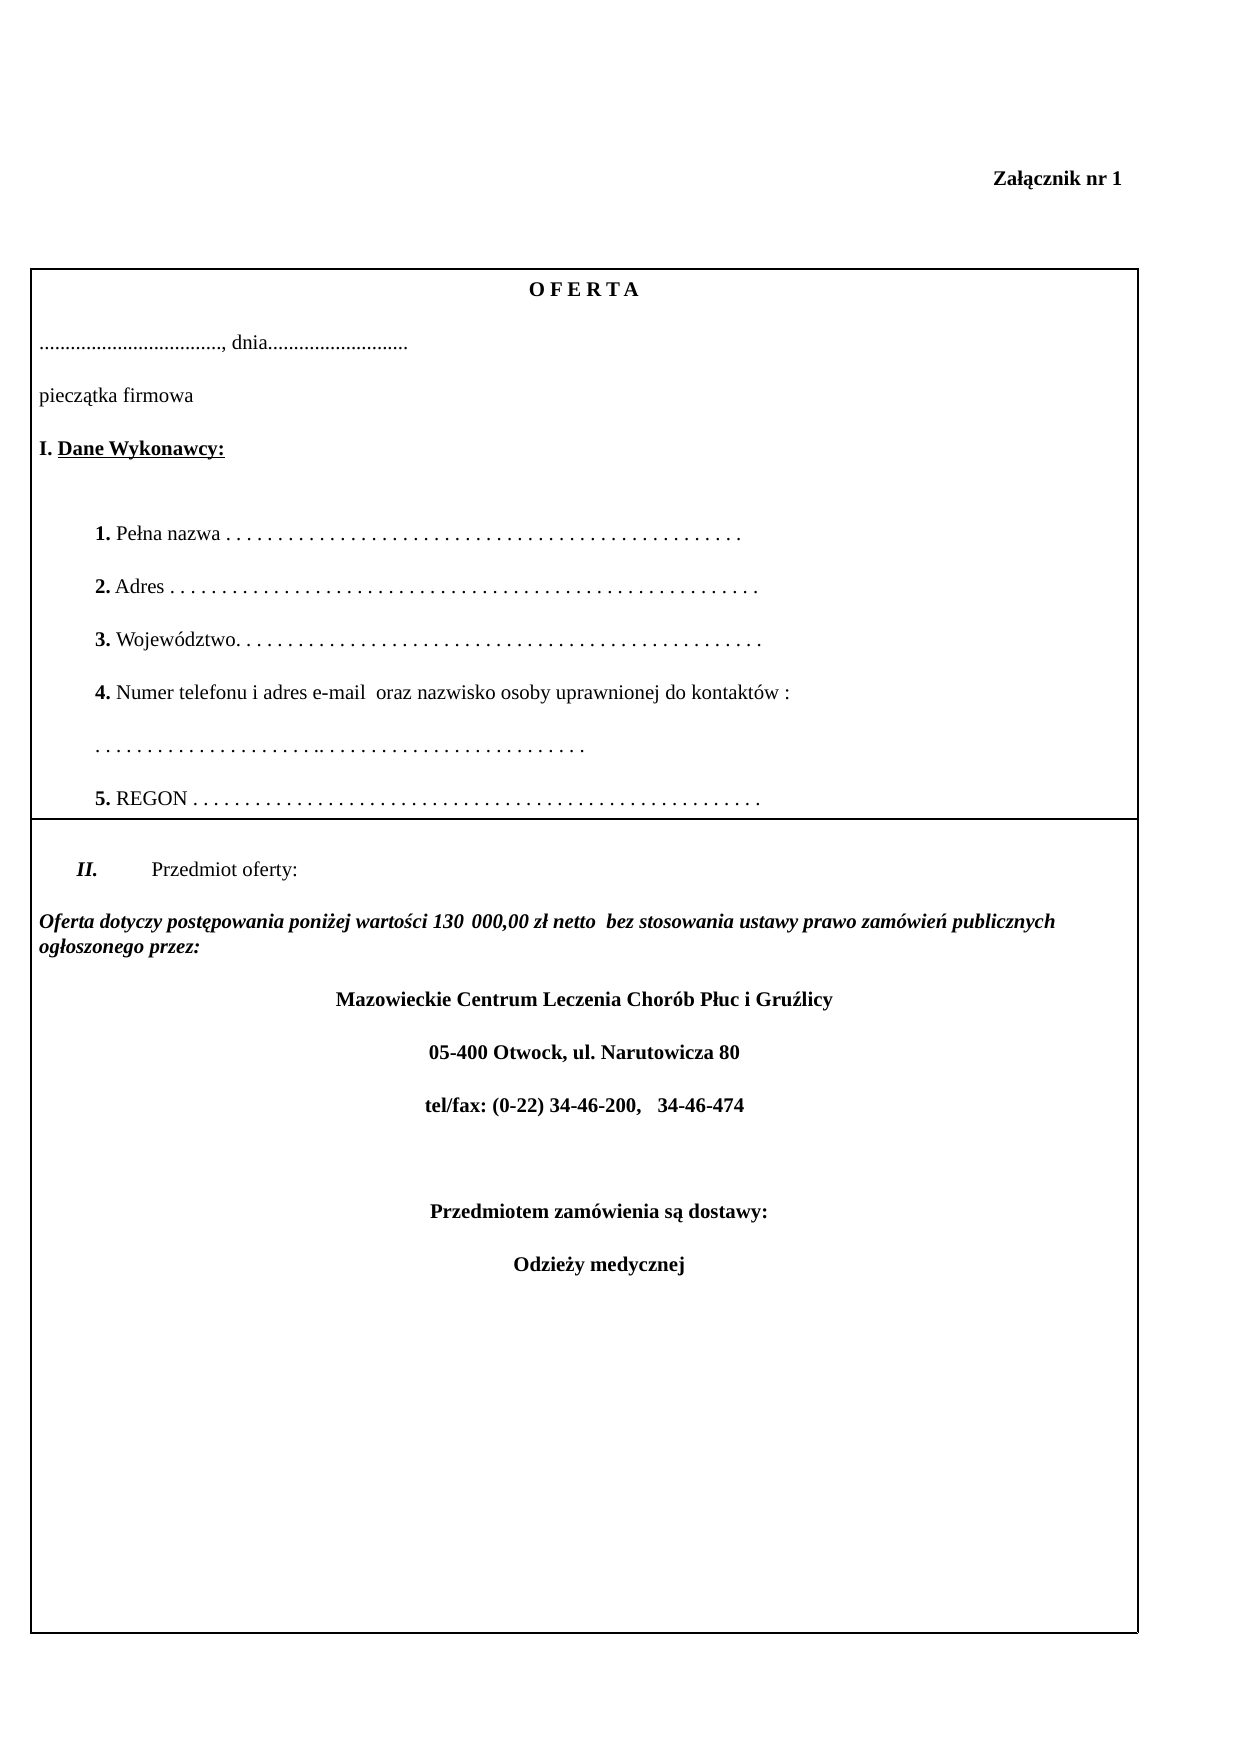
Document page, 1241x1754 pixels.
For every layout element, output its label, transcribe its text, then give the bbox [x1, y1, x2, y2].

table_cell Przedmiot oferty: Oferta dotyczy postępowania poniżej wartości 130 000,00 zł netto bez stosowania ustawy prawo zamówień publicznych ogłoszonego przez: Mazowieckie Centrum Leczenia Chorób Płuc i Gruźlicy 05-400 Otwock, ul. Narutowicza 80 tel/fax: (0-22) 34-46-200, 34-46-474 Przedmiotem zamówienia są dostawy: Odzieży medycznej [32, 820, 1137, 1631]
table_header O F E R T A ..................................., dnia........................... pieczątka firmowa I. Dane Wykonawcy: 1. Pełna nazwa . . . . . . . . . . . . . . . . . . . . . . . . . . . . . . . . . . . . . . . . . . . . . . . . . . 2. Adres . . . . . . . . . . . . . . . . . . . . . . . . . . . . . . . . . . . . . . . . . . . . . . . . . . . . . . . . . 3. Województwo. . . . . . . . . . . . . . . . . . . . . . . . . . . . . . . . . . . . . . . . . . . . . . . . . . . 4. Numer telefonu i adres e-mail oraz nazwisko osoby uprawnionej do kontaktów : . . . . . . . . . . . . . . . . . . . . . .. . . . . . . . . . . . . . . . . . . . . . . . . . 5. REGON . . . . . . . . . . . . . . . . . . . . . . . . . . . . . . . . . . . . . . . . . . . . . . . . . . . . . . . [32, 270, 1137, 818]
text Załącznik nr 1 [118, 166, 1122, 190]
